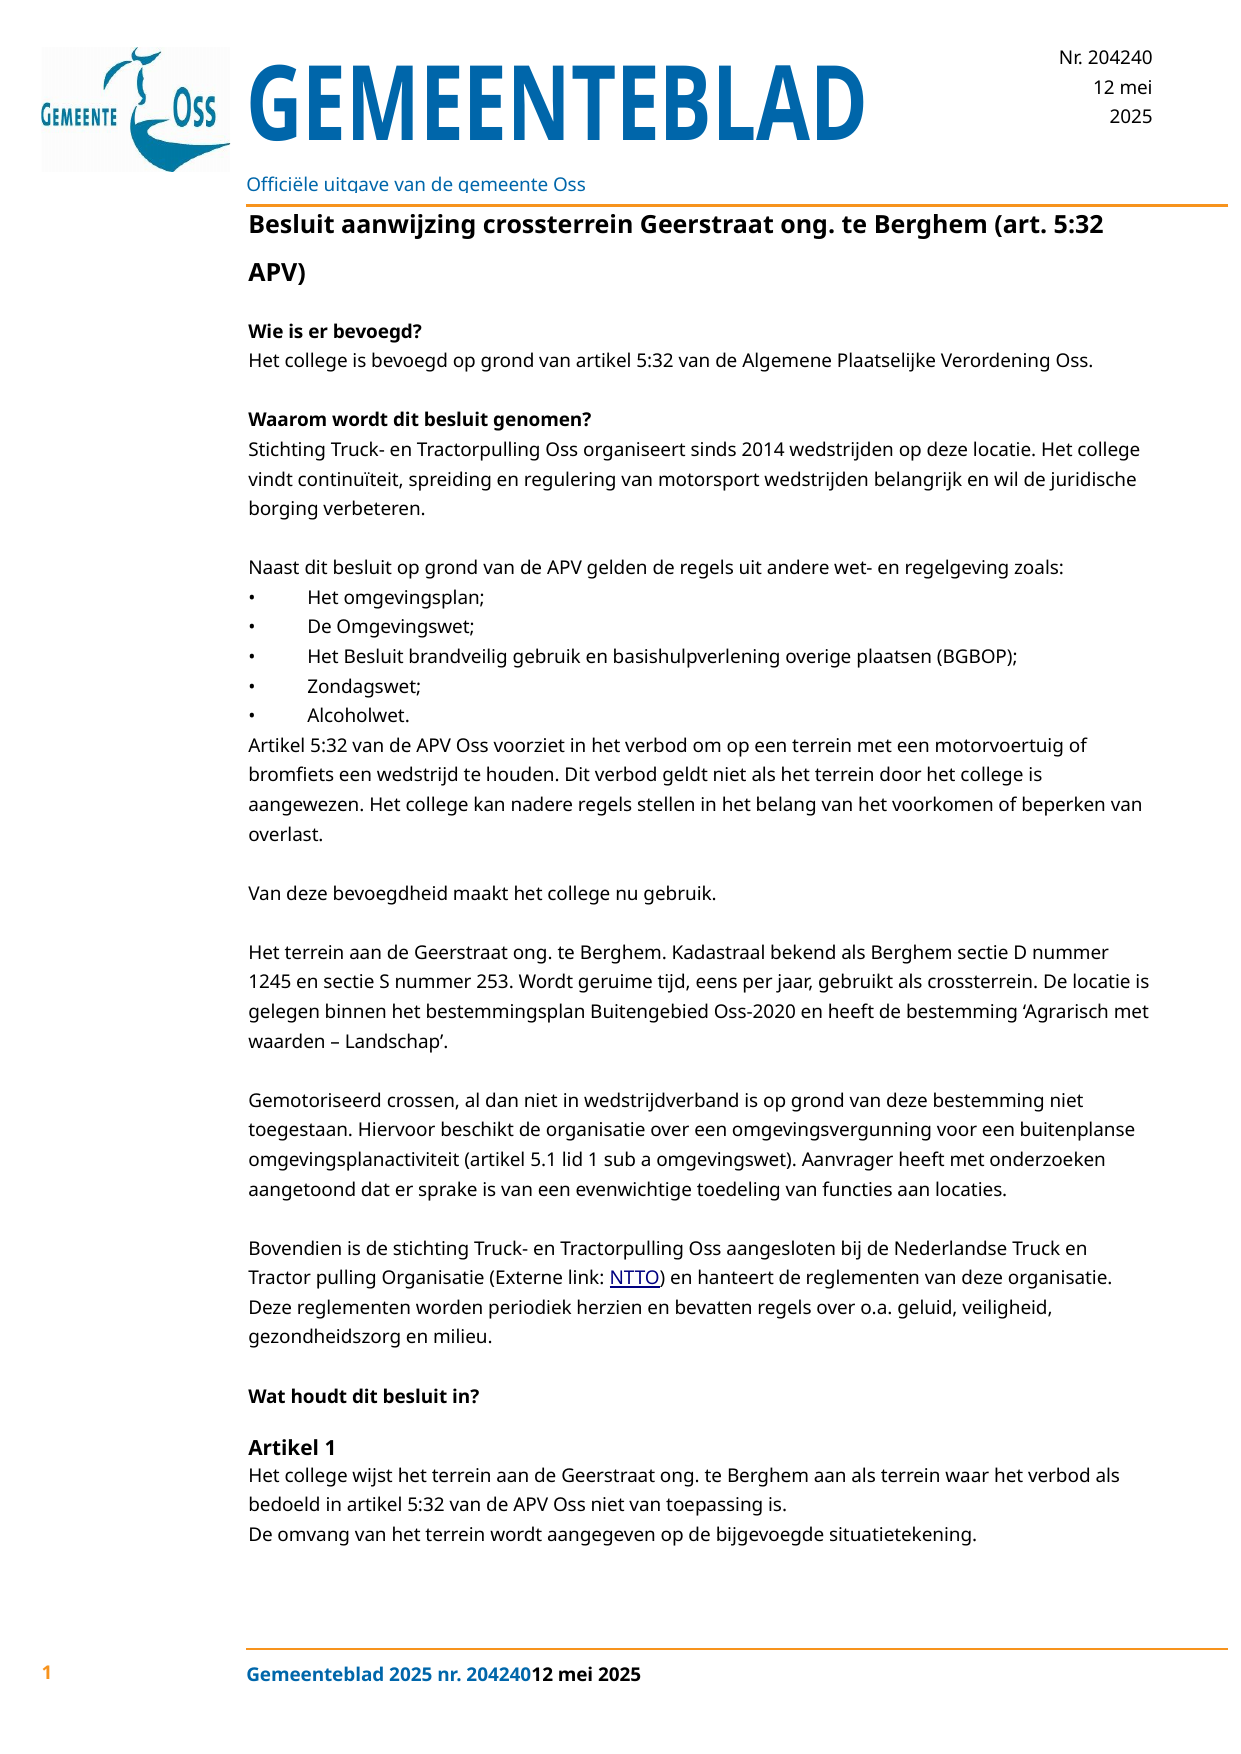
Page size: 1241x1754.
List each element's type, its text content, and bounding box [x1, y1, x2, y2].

list Zondagswet; [248, 673, 1152, 699]
text Het terrein aan de Geerstraat ong. te Berghem. Kadastraal bekend als Berghem sectie D nummer 1245 en sectie S nummer 253. Wordt geruime tijd, eens per jaar, gebruikt als crossterrein. De locatie is gelegen binnen het bestemmingsplan Buitengebied Oss-2020 en heeft de bestemming ‘Agrarisch met waarden – Landschap’. [248, 939, 1152, 1054]
text Van deze bevoegdheid maakt het college nu gebruik. [248, 880, 1152, 906]
text Besluit aanwijzing crossterrein Geerstraat ong. te Berghem (art. 5:32 APV) [248, 207, 1152, 288]
text Naast dit besluit op grond van de APV gelden de regels uit andere wet- en regelgeving zoals: [248, 554, 1152, 580]
text Stichting Truck- en Tractorpulling Oss organiseert sinds 2014 wedstrijden op deze locatie. Het college vindt continuïteit, spreiding en regulering van motorsport wedstrijden belangrijk en wil de juridische borging verbeteren. [248, 436, 1152, 521]
list Alcoholwet. [248, 702, 1152, 728]
text Bovendien is de stichting Truck- en Tractorpulling Oss aangesloten bij de Nederlandse Truck en Tractor pulling Organisatie (Externe link: NTTO) en hanteert de reglementen van deze organisatie. Deze reglementen worden periodiek herzien en bevatten regels over o.a. geluid, veiligheid, gezondheidszorg en milieu. [248, 1235, 1152, 1349]
text Het college is bevoegd op grond van artikel 5:32 van de Algemene Plaatselijke Verordening Oss. [248, 347, 1152, 373]
text Artikel 1 [248, 1433, 1152, 1462]
text Wat houdt dit besluit in? [248, 1383, 1152, 1409]
text De omvang van het terrein wordt aangegeven op de bijgevoegde situatietekening. [248, 1521, 1152, 1547]
text Het college wijst het terrein aan de Geerstraat ong. te Berghem aan als terrein waar het verbod als bedoeld in artikel 5:32 van de APV Oss niet van toepassing is. [248, 1462, 1152, 1517]
picture [41, 47, 231, 172]
text Wie is er bevoegd? [248, 318, 1152, 344]
text Waarom wordt dit besluit genomen? [248, 407, 1152, 432]
list Het omgevingsplan; [248, 584, 1152, 610]
list Het Besluit brandveilig gebruik en basishulpverlening overige plaatsen (BGBOP); [248, 643, 1152, 669]
list De Omgevingswet; [248, 614, 1152, 639]
text Artikel 5:32 van de APV Oss voorziet in het verbod om op een terrein met een motorvoertuig of bromfiets een wedstrijd te houden. Dit verbod geldt niet als het terrein door het college is aangewezen. Het college kan nadere regels stellen in het belang van het voorkomen of beperken van overlast. [248, 732, 1152, 847]
text Gemotoriseerd crossen, al dan niet in wedstrijdverband is op grond van deze bestemming niet toegestaan. Hiervoor beschikt de organisatie over een omgevingsvergunning voor een buitenplanse omgevingsplanactiviteit (artikel 5.1 lid 1 sub a omgevingswet). Aanvrager heeft met onderzoeken aangetoond dat er sprake is van een evenwichtige toedeling van functies aan locaties. [248, 1087, 1152, 1202]
